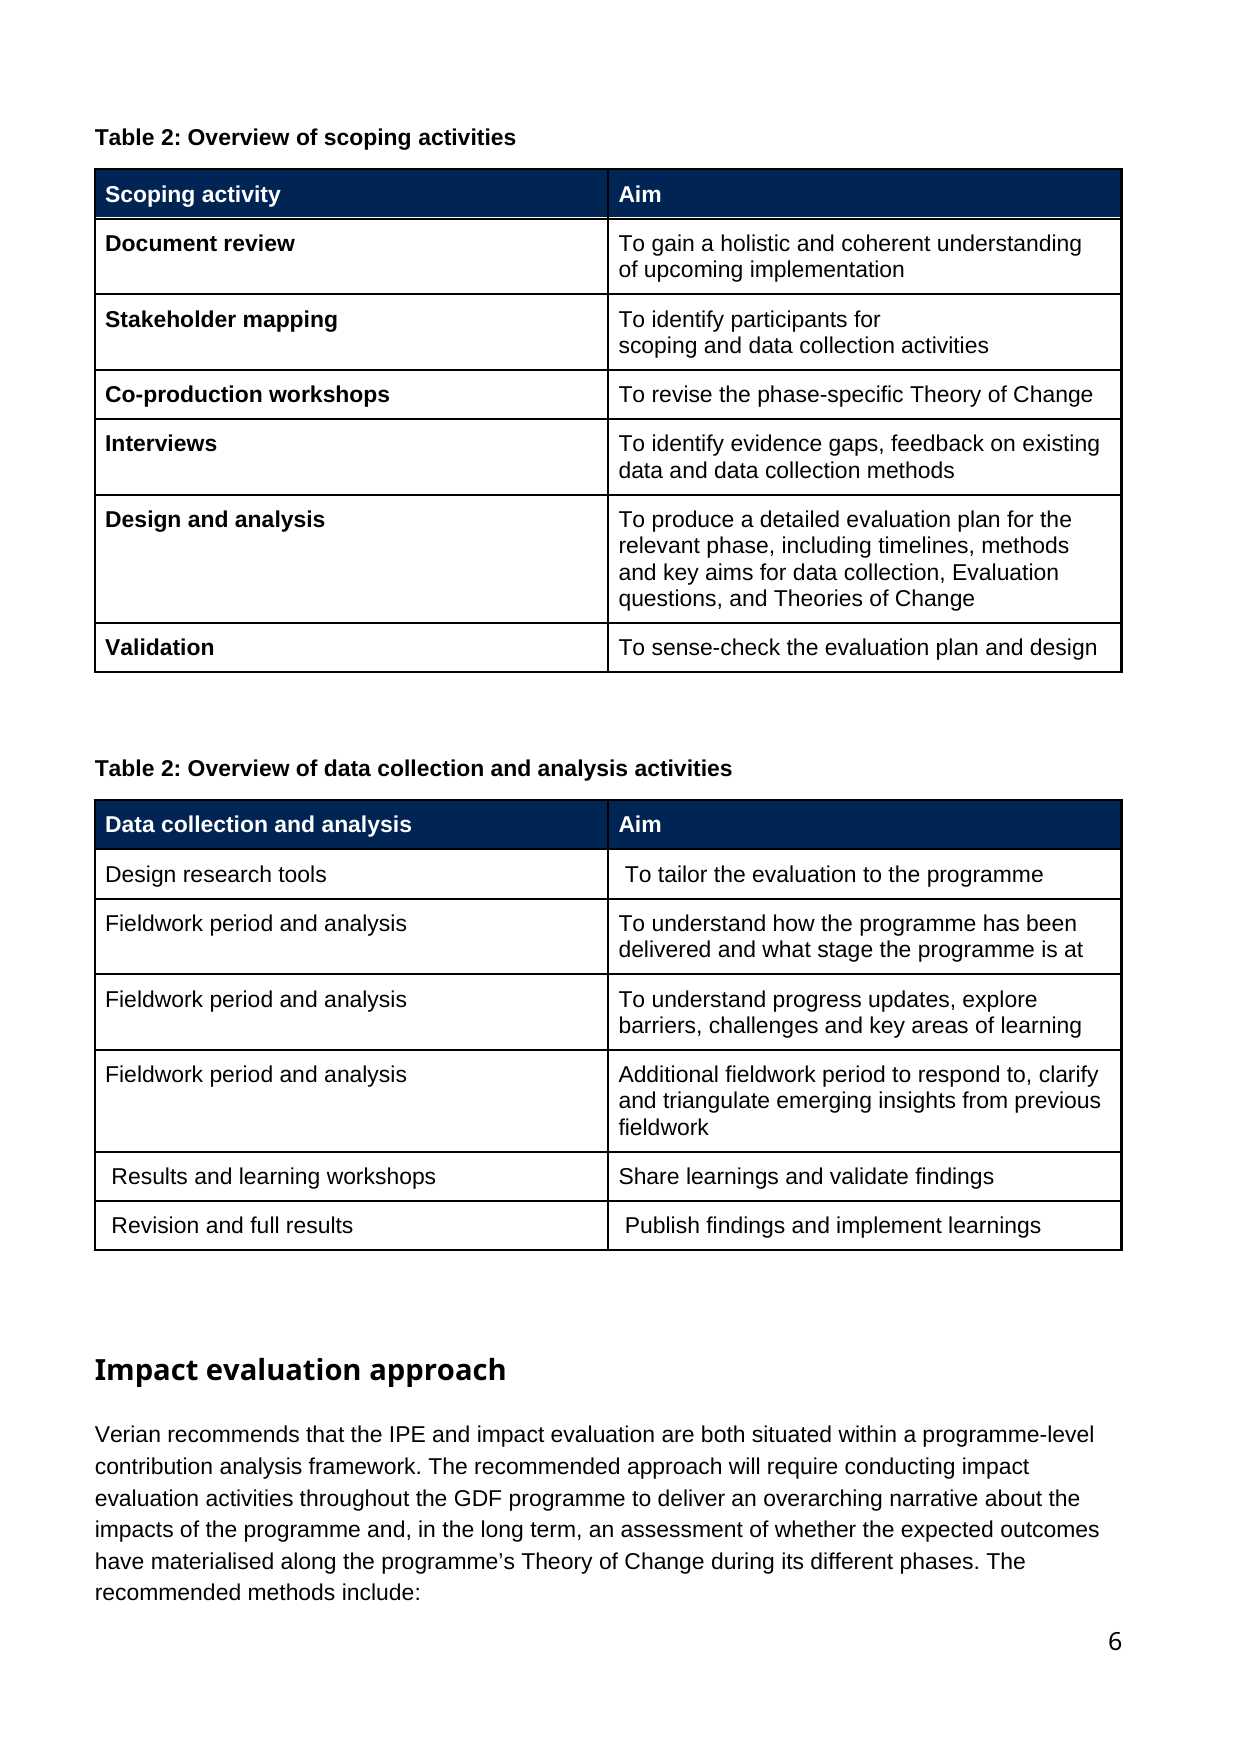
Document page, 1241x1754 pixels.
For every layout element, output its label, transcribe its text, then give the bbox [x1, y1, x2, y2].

table_cell Fieldwork period and analysis [96, 1051, 607, 1151]
table_cell Co-production workshops [96, 371, 607, 418]
table_cell Design research tools [96, 850, 607, 897]
text Table 2: Overview of scoping activities [94, 124, 1122, 150]
table_cell Additional fieldwork period to respond to, clarify and triangulate emerging insights from previous fieldwork [609, 1051, 1120, 1151]
table_header Aim [609, 170, 1120, 217]
table_header Data collection and analysis [96, 801, 607, 848]
table_header Scoping activity [96, 170, 607, 217]
table_cell Share learnings and validate findings [609, 1153, 1120, 1200]
table_header Aim [609, 801, 1120, 848]
table_cell To gain a holistic and coherent understanding of upcoming implementation [609, 220, 1120, 293]
table_cell To understand progress updates, explore barriers, challenges and key areas of learning [609, 975, 1120, 1049]
table_cell Publish findings and implement learnings [609, 1202, 1120, 1249]
table_cell To understand how the programme has been delivered and what stage the programme is at [609, 900, 1120, 973]
table_cell Document review [96, 220, 607, 293]
table_cell To identify evidence gaps, feedback on existing data and data collection methods [609, 420, 1120, 493]
table_cell Validation [96, 624, 607, 671]
text Table 2: Overview of data collection and analysis activities [94, 755, 1122, 781]
table_cell To revise the phase-specific Theory of Change [609, 371, 1120, 418]
table_cell Results and learning workshops [96, 1153, 607, 1200]
table_cell Revision and full results [96, 1202, 607, 1249]
text Verian recommends that the IPE and impact evaluation are both situated within a programme-level contribution analysis framework. The recommended approach will require conducting impact evaluation activities throughout the GDF programme to deliver an overarching narrative about the impacts of the programme and, in the long term, an assessment of whether the expected outcomes have materialised along the programme’s Theory of Change during its different phases. The recommended methods include: [94, 1421, 1122, 1606]
table_cell To tailor the evaluation to the programme [609, 850, 1120, 897]
table_cell To produce a detailed evaluation plan for the relevant phase, including timelines, methods and key aims for data collection, Evaluation questions, and Theories of Change [609, 496, 1120, 622]
table_cell Stakeholder mapping [96, 295, 607, 369]
table_cell Design and analysis [96, 496, 607, 622]
table_cell To identify participants for scoping and data collection activities [609, 295, 1120, 369]
table_cell Fieldwork period and analysis [96, 975, 607, 1049]
table_cell To sense-check the evaluation plan and design [609, 624, 1120, 671]
subtitle Impact evaluation approach [94, 1349, 1122, 1388]
table_cell Interviews [96, 420, 607, 493]
table_cell Fieldwork period and analysis [96, 900, 607, 973]
